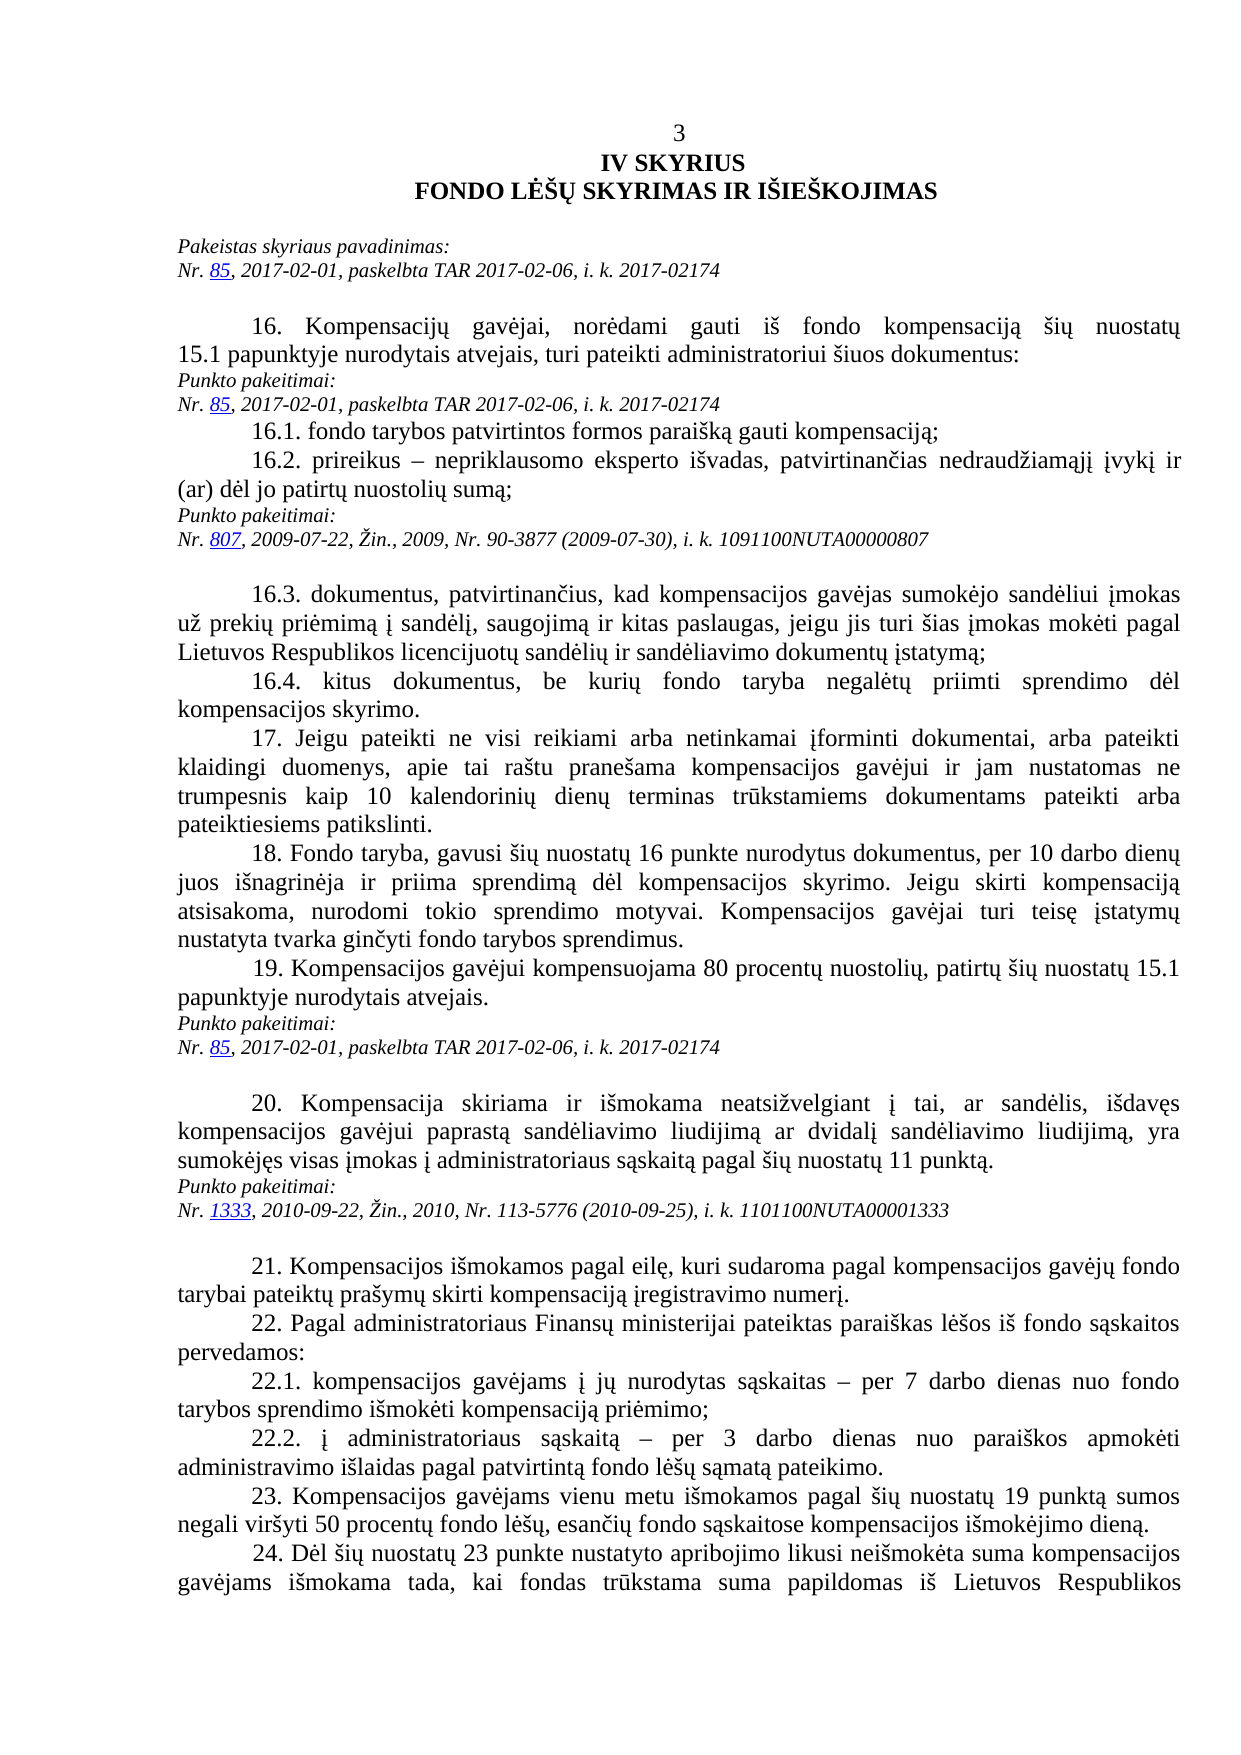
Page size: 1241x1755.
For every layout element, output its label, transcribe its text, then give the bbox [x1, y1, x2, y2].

text 19. Kompensacijos gavėjui kompensuojama 80 procentų nuostolių, patirtų šių nuostatų 15.1 papunktyje nurodytais atvejais. [177, 953, 1181, 1011]
text 16.3. dokumentus, patvirtinančius, kad kompensacijos gavėjas sumokėjo sandėliui įmokas už prekių priėmimą į sandėlį, saugojimą ir kitas paslaugas, jeigu jis turi šias įmokas mokėti pagal Lietuvos Respublikos licencijuotų sandėlių ir sandėliavimo dokumentų įstatymą; [177, 579, 1181, 666]
text Nr. 85, 2017-02-01, paskelbta TAR 2017-02-06, i. k. 2017-02174 [177, 1035, 1181, 1059]
text IV SKYRIUS FONDO LĖŠŲ SKYRIMAS IR IŠIEŠKOJIMAS [177, 148, 1181, 205]
text Punkto pakeitimai: [177, 1011, 1181, 1035]
text Nr. 85, 2017-02-01, paskelbta TAR 2017-02-06, i. k. 2017-02174 [177, 392, 1181, 416]
text 16.1. fondo tarybos patvirtintos formos paraišką gauti kompensaciją; [177, 416, 1181, 445]
text 21. Kompensacijos išmokamos pagal eilę, kuri sudaroma pagal kompensacijos gavėjų fondo tarybai pateiktų prašymų skirti kompensaciją įregistravimo numerį. [177, 1251, 1181, 1308]
text 18. Fondo taryba, gavusi šių nuostatų 16 punkte nurodytus dokumentus, per 10 darbo dienų juos išnagrinėja ir priima sprendimą dėl kompensacijos skyrimo. Jeigu skirti kompensaciją atsisakoma, nurodomi tokio sprendimo motyvai. Kompensacijos gavėjai turi teisę įstatymų nustatyta tvarka ginčyti fondo tarybos sprendimus. [177, 838, 1181, 953]
text Punkto pakeitimai: [177, 368, 1181, 392]
text Pakeistas skyriaus pavadinimas: [177, 234, 1181, 258]
text 17. Jeigu pateikti ne visi reikiami arba netinkamai įforminti dokumentai, arba pateikti klaidingi duomenys, apie tai raštu pranešama kompensacijos gavėjui ir jam nustatomas ne trumpesnis kaip 10 kalendorinių dienų terminas trūkstamiems dokumentams pateikti arba pateiktiesiems patikslinti. [177, 723, 1181, 838]
text 16. Kompensacijų gavėjai, norėdami gauti iš fondo kompensaciją šių nuostatų 15.1 papunktyje nurodytais atvejais, turi pateikti administratoriui šiuos dokumentus: [177, 311, 1181, 368]
text 20. Kompensacija skiriama ir išmokama neatsižvelgiant į tai, ar sandėlis, išdavęs kompensacijos gavėjui paprastą sandėliavimo liudijimą ar dvidalį sandėliavimo liudijimą, yra sumokėjęs visas įmokas į administratoriaus sąskaitą pagal šių nuostatų 11 punktą. [177, 1088, 1181, 1174]
text 22.1. kompensacijos gavėjams į jų nurodytas sąskaitas – per 7 darbo dienas nuo fondo tarybos sprendimo išmokėti kompensaciją priėmimo; [177, 1366, 1181, 1423]
text 22. Pagal administratoriaus Finansų ministerijai pateiktas paraiškas lėšos iš fondo sąskaitos pervedamos: [177, 1308, 1181, 1366]
text 23. Kompensacijos gavėjams vienu metu išmokamos pagal šių nuostatų 19 punktą sumos negali viršyti 50 procentų fondo lėšų, esančių fondo sąskaitose kompensacijos išmokėjimo dieną. [177, 1481, 1181, 1538]
text 24. Dėl šių nuostatų 23 punkte nustatyto apribojimo likusi neišmokėta suma kompensacijos gavėjams išmokama tada, kai fondas trūkstama suma papildomas iš Lietuvos Respublikos [177, 1538, 1181, 1596]
text 22.2. į administratoriaus sąskaitą – per 3 darbo dienas nuo paraiškos apmokėti administravimo išlaidas pagal patvirtintą fondo lėšų sąmatą pateikimo. [177, 1423, 1181, 1481]
text 16.4. kitus dokumentus, be kurių fondo taryba negalėtų priimti sprendimo dėl kompensacijos skyrimo. [177, 666, 1181, 723]
text Nr. 807, 2009-07-22, Žin., 2009, Nr. 90-3877 (2009-07-30), i. k. 1091100NUTA00000807 [177, 527, 1181, 551]
text Punkto pakeitimai: [177, 1174, 1181, 1198]
text Nr. 85, 2017-02-01, paskelbta TAR 2017-02-06, i. k. 2017-02174 [177, 258, 1181, 282]
text 16.2. prireikus – nepriklausomo eksperto išvadas, patvirtinančias nedraudžiamąjį įvykį ir (ar) dėl jo patirtų nuostolių sumą; [177, 445, 1181, 503]
text Punkto pakeitimai: [177, 503, 1181, 527]
text Nr. 1333, 2010-09-22, Žin., 2010, Nr. 113-5776 (2010-09-25), i. k. 1101100NUTA00001333 [177, 1198, 1181, 1222]
